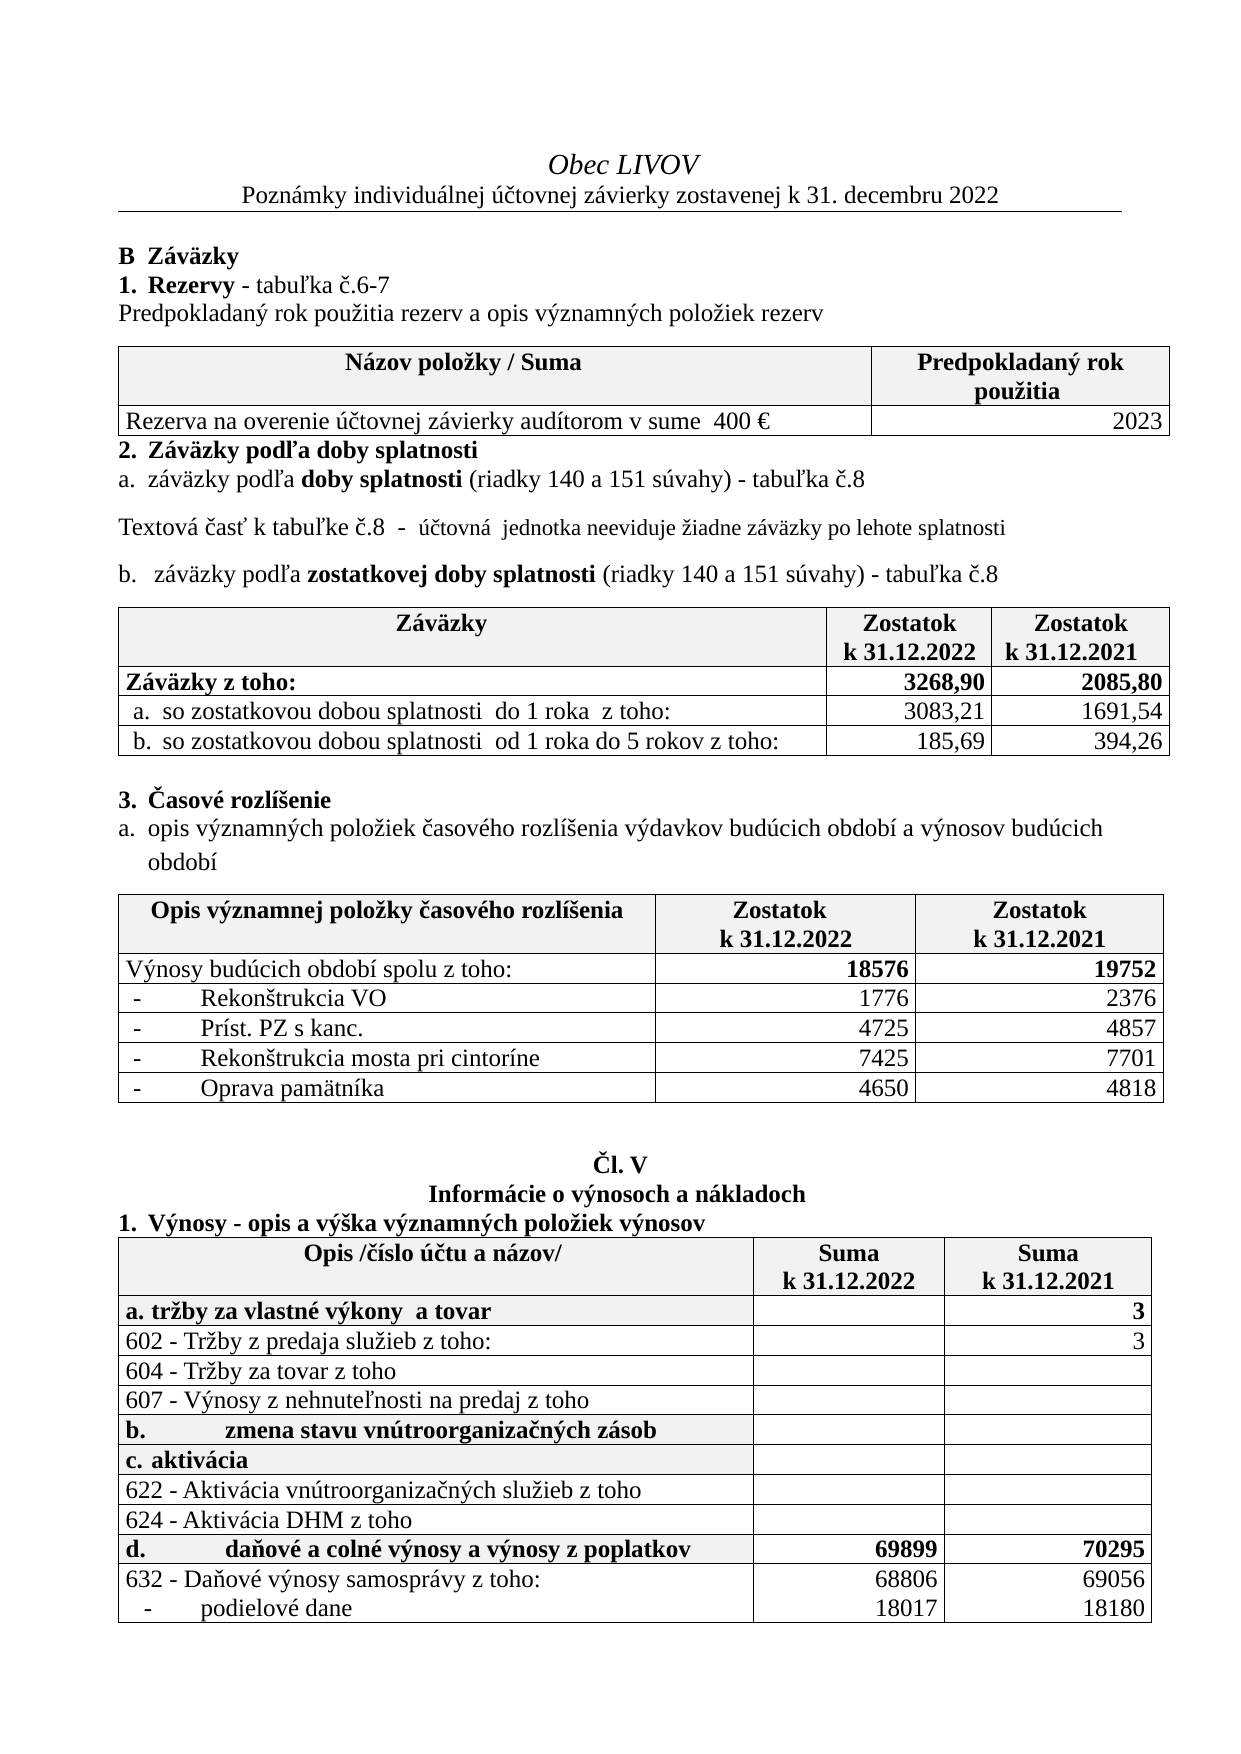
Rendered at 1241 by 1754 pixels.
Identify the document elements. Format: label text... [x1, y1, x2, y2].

table_header Opis /číslo účtu a názov/ [119, 1238, 753, 1295]
table_header Názov položky / Suma [119, 347, 871, 405]
table_cell zmena stavu vnútroorganizačných zásob [119, 1415, 753, 1444]
list záväzky podľa doby splatnosti (riadky 140 a 151 súvahy) - tabuľka č.8 [118, 464, 1122, 493]
table_cell [754, 1475, 944, 1504]
table_cell daňové a colné výnosy a výnosy z poplatkov [119, 1535, 753, 1563]
text Textová časť k tabuľke č.8 - účtovná jednotka neeviduje žiadne záväzky po lehote splatnosti [118, 512, 1122, 541]
table_cell [945, 1505, 1151, 1533]
table_cell 18576 [656, 954, 915, 982]
list Výnosy - opis a výška významných položiek výnosov [118, 1208, 1122, 1237]
table_cell [945, 1415, 1151, 1444]
table_header Zostatok k 31.12.2022 [656, 895, 915, 953]
list Časové rozlíšenie [118, 785, 1122, 813]
text Čl. V [118, 1150, 1122, 1179]
table_cell 4725 [656, 1013, 915, 1042]
table_cell 3268,90 [827, 667, 991, 695]
table_cell 1691,54 [992, 696, 1169, 725]
table_cell [754, 1326, 944, 1355]
table_cell 632 - Daňové výnosy samosprávy z toho: podielové dane [119, 1564, 753, 1622]
table_cell 185,69 [827, 726, 991, 755]
table_header Záväzky [119, 608, 826, 666]
table_cell [754, 1386, 944, 1414]
table_cell [754, 1415, 944, 1444]
table_cell Rezerva na overenie účtovnej závierky audítorom v sume 400 € [119, 406, 871, 434]
table_cell tržby za vlastné výkony a tovar [119, 1296, 753, 1325]
text Predpokladaný rok použitia rezerv a opis významných položiek rezerv [118, 298, 1122, 327]
table_cell 607 - Výnosy z nehnuteľnosti na predaj z toho [119, 1386, 753, 1414]
table_cell 7425 [656, 1043, 915, 1072]
table_cell 68806 18017 [754, 1564, 944, 1622]
table_cell 3083,21 [827, 696, 991, 725]
table_header Predpokladaný rok použitia [872, 347, 1169, 405]
text Informácie o výnosoch a nákladoch [118, 1179, 1122, 1208]
table_cell 2085,80 [992, 667, 1169, 695]
table_cell 604 - Tržby za tovar z toho [119, 1356, 753, 1384]
table_cell 69056 18180 [945, 1564, 1151, 1622]
text Poznámky individuálnej účtovnej závierky zostavenej k 31. decembru 2022 [118, 180, 1122, 211]
table_header Suma k 31.12.2022 [754, 1238, 944, 1295]
table_cell Príst. PZ s kanc. [119, 1013, 655, 1042]
text Obec LIVOV [118, 147, 1131, 180]
table_header Suma k 31.12.2021 [945, 1238, 1151, 1295]
list Záväzky podľa doby splatnosti [118, 436, 1122, 464]
table_cell [754, 1505, 944, 1533]
table_header Zostatok k 31.12.2021 [916, 895, 1163, 953]
table_cell [945, 1445, 1151, 1474]
table_header Opis významnej položky časového rozlíšenia [119, 895, 655, 953]
table_cell 3 [945, 1296, 1151, 1325]
table_header Zostatok k 31.12.2021 [992, 608, 1169, 666]
text B Záväzky [118, 241, 1122, 270]
table_cell 7701 [916, 1043, 1163, 1072]
table_cell [945, 1356, 1151, 1384]
list Rezervy - tabuľka č.6-7 [118, 270, 1122, 298]
table_header Zostatok k 31.12.2022 [827, 608, 991, 666]
table_cell [945, 1475, 1151, 1504]
table_cell Výnosy budúcich období spolu z toho: [119, 954, 655, 982]
table_cell Rekonštrukcia mosta pri cintoríne [119, 1043, 655, 1072]
list opis významných položiek časového rozlíšenia výdavkov budúcich období a výnosov budúcich období [118, 813, 1122, 875]
table_cell [754, 1296, 944, 1325]
table_cell 622 - Aktivácia vnútroorganizačných služieb z toho [119, 1475, 753, 1504]
table_cell Oprava pamätníka [119, 1073, 655, 1102]
table_cell so zostatkovou dobou splatnosti od 1 roka do 5 rokov z toho: [119, 726, 826, 755]
list záväzky podľa zostatkovej doby splatnosti (riadky 140 a 151 súvahy) - tabuľka č.8 [118, 559, 1122, 588]
table_cell so zostatkovou dobou splatnosti do 1 roka z toho: [119, 696, 826, 725]
table_cell 19752 [916, 954, 1163, 982]
table_cell 1776 [656, 984, 915, 1012]
table_cell Rekonštrukcia VO [119, 984, 655, 1012]
table_cell 2376 [916, 984, 1163, 1012]
table_cell 3 [945, 1326, 1151, 1355]
table_cell 70295 [945, 1535, 1151, 1563]
table_cell 4857 [916, 1013, 1163, 1042]
table_cell Záväzky z toho: [119, 667, 826, 695]
table_cell 394,26 [992, 726, 1169, 755]
table_cell 4818 [916, 1073, 1163, 1102]
table_cell [754, 1445, 944, 1474]
table_cell 4650 [656, 1073, 915, 1102]
table_cell aktivácia [119, 1445, 753, 1474]
table_cell 602 - Tržby z predaja služieb z toho: [119, 1326, 753, 1355]
table_cell [945, 1386, 1151, 1414]
table_cell 2023 [872, 406, 1169, 434]
table_cell [754, 1356, 944, 1384]
table_cell 624 - Aktivácia DHM z toho [119, 1505, 753, 1533]
table_cell 69899 [754, 1535, 944, 1563]
